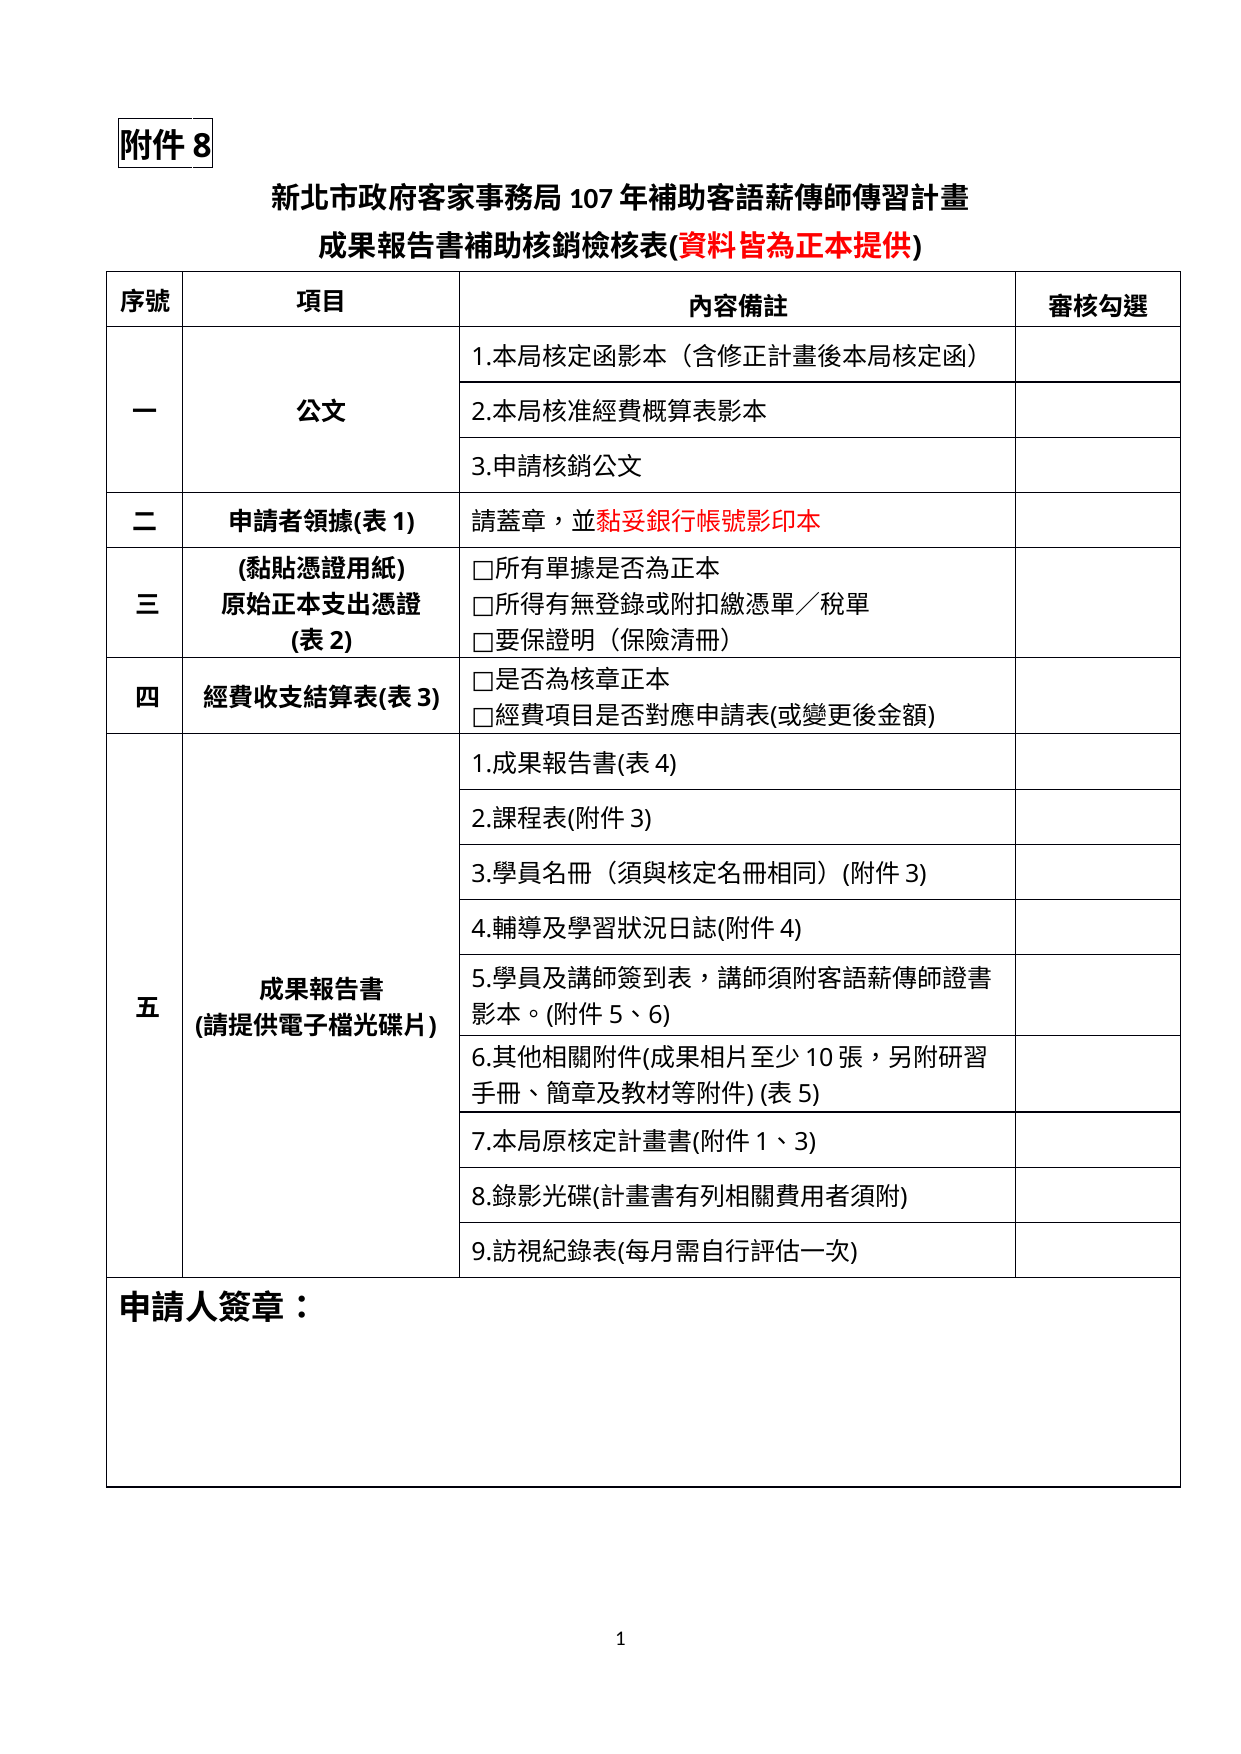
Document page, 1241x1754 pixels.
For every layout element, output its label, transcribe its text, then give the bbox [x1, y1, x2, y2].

table_cell [1016, 734, 1180, 788]
table_cell [1016, 548, 1180, 657]
text 成果報告書補助核銷檢核表(資料皆為正本提供) [118, 223, 1122, 265]
table_cell 公文 [183, 327, 459, 492]
table_header 序號 [107, 272, 182, 326]
table_cell 經費收支結算表(表3) [183, 658, 459, 733]
text 附件8 [119, 119, 212, 167]
table_cell [1016, 955, 1180, 1035]
table_cell □是否為核章正本 □經費項目是否對應申請表(或變更後金額) [460, 658, 1015, 733]
table_cell 2.課程表(附件3) [460, 790, 1015, 844]
table_cell [1016, 438, 1180, 492]
table_cell [1016, 658, 1180, 733]
text [213, 118, 1122, 168]
table_cell 7.本局原核定計畫書(附件1、3) [460, 1113, 1015, 1167]
table_cell [1016, 1168, 1180, 1222]
table_cell 五 [107, 734, 182, 1277]
table_cell 6.其他相關附件(成果相片至少10張，另附研習手冊、簡章及教材等附件) (表5) [460, 1036, 1015, 1111]
table_cell 二 [107, 493, 182, 547]
table_cell 4.輔導及學習狀況日誌(附件4) [460, 900, 1015, 954]
table_cell □所有單據是否為正本 □所得有無登錄或附扣繳憑單／稅單 □要保證明（保險清冊） [460, 548, 1015, 657]
table_cell 9.訪視紀錄表(每月需自行評估一次) [460, 1223, 1015, 1277]
table_header 審核勾選 [1016, 272, 1180, 326]
table_header 項目 [183, 272, 459, 326]
table_cell (黏貼憑證用紙) 原始正本支出憑證 (表2) [183, 548, 459, 657]
table_cell [1016, 327, 1180, 381]
table_cell [1016, 1113, 1180, 1167]
table_cell 三 [107, 548, 182, 657]
table_cell 一 [107, 327, 182, 492]
text 新北市政府客家事務局107年補助客語薪傳師傳習計畫 [118, 174, 1122, 217]
table_cell [1016, 493, 1180, 547]
table_cell 3.申請核銷公文 [460, 438, 1015, 492]
table_cell [1016, 383, 1180, 437]
table_cell 申請者領據(表1) [183, 493, 459, 547]
table_cell 請蓋章，並黏妥銀行帳號影印本 [460, 493, 1015, 547]
table_cell 1.成果報告書(表4) [460, 734, 1015, 788]
table_cell 3.學員名冊（須與核定名冊相同）(附件3) [460, 845, 1015, 899]
table_cell [1016, 1036, 1180, 1111]
table_cell [1016, 845, 1180, 899]
table_cell 8.錄影光碟(計畫書有列相關費用者須附) [460, 1168, 1015, 1222]
table_cell 成果報告書 (請提供電子檔光碟片) [183, 734, 459, 1277]
table_cell 四 [107, 658, 182, 733]
table_cell [1016, 790, 1180, 844]
table_cell 1.本局核定函影本（含修正計畫後本局核定函） [460, 327, 1015, 381]
table_cell 2.本局核准經費概算表影本 [460, 383, 1015, 437]
table_header 內容備註 [460, 272, 1015, 326]
table_cell 申請人簽章： [107, 1278, 1180, 1486]
table_cell [1016, 1223, 1180, 1277]
table_cell 5.學員及講師簽到表，講師須附客語薪傳師證書影本。(附件5、6) [460, 955, 1015, 1035]
table_cell [1016, 900, 1180, 954]
